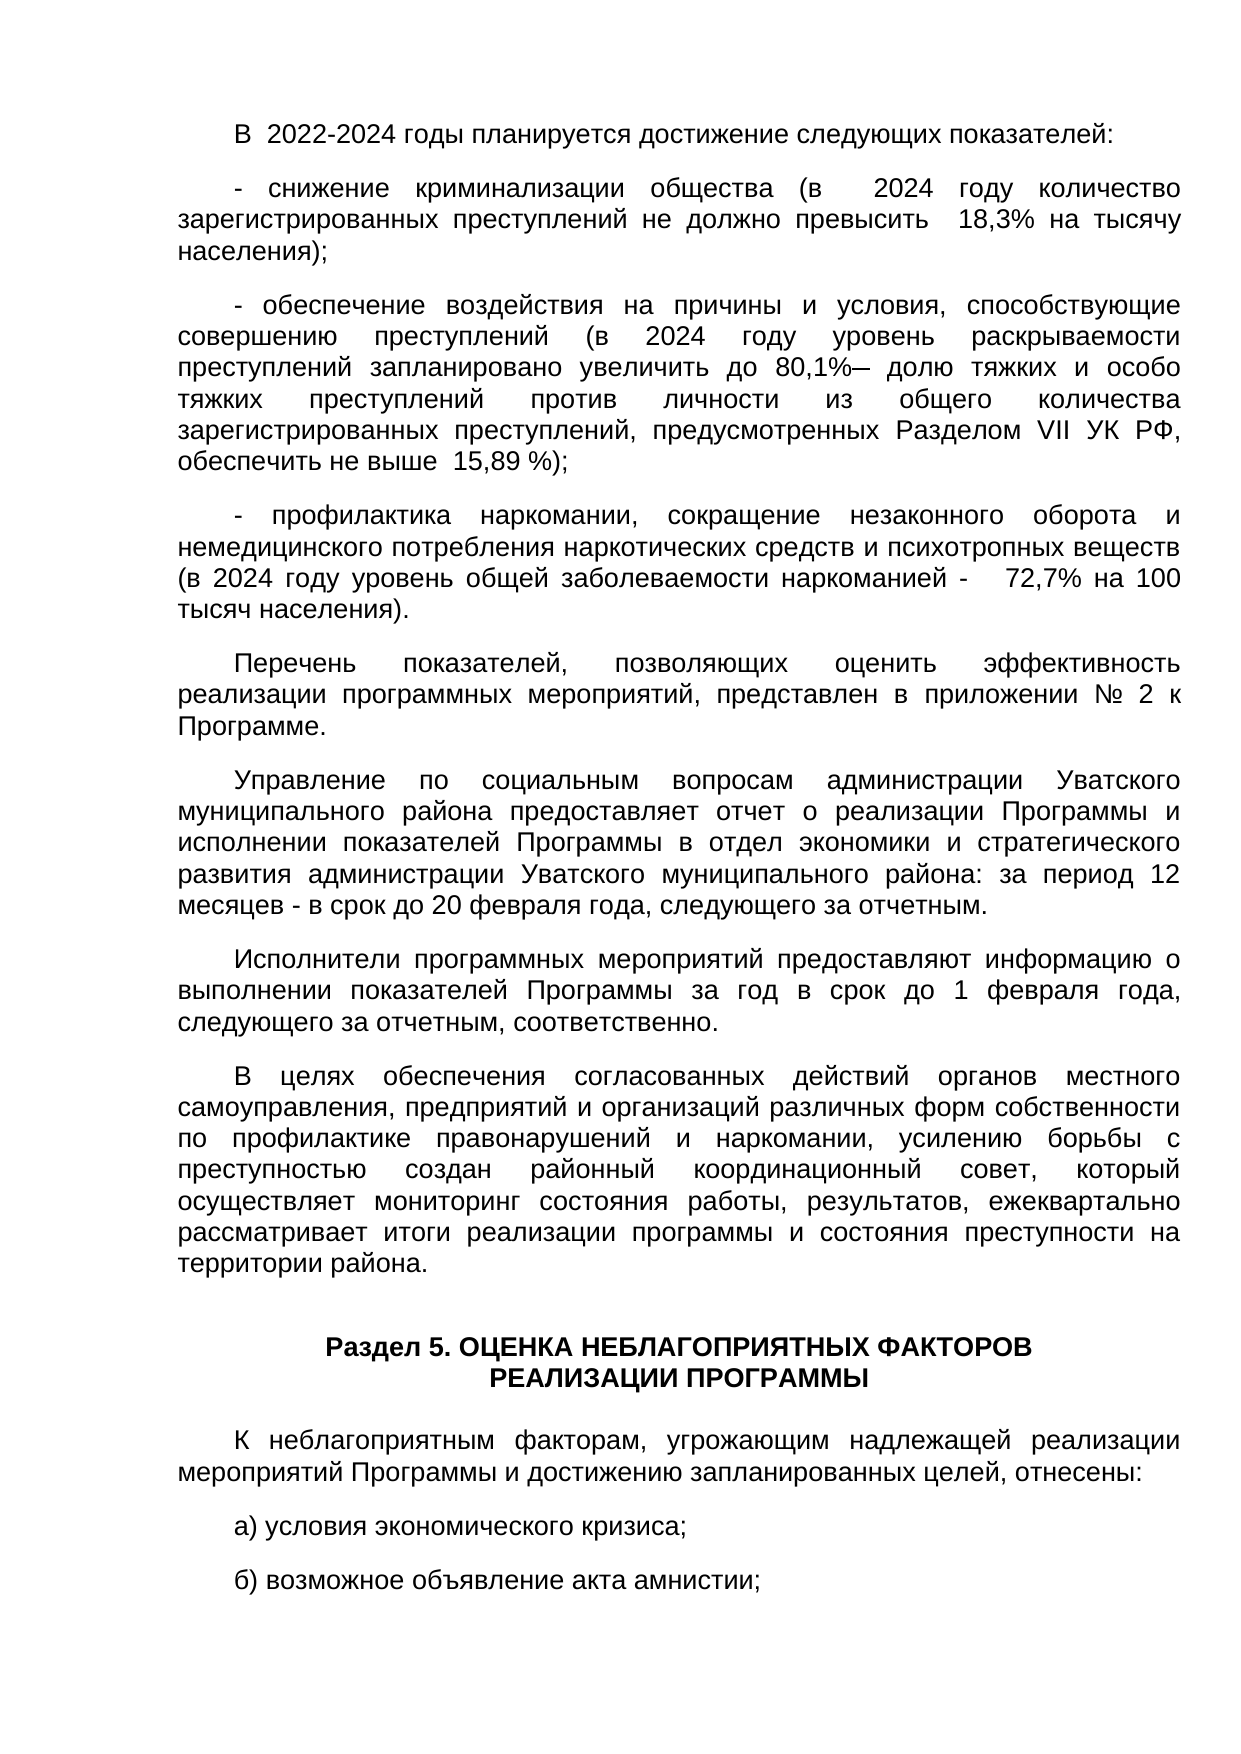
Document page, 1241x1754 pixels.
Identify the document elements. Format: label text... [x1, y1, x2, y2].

text К неблагоприятным факторам, угрожающим надлежащей реализации мероприятий Программы и достижению запланированных целей, отнесены: [177, 1424, 1181, 1487]
text а) условия экономического кризиса; [177, 1510, 1181, 1541]
title Раздел 5. ОЦЕНКА НЕБЛАГОПРИЯТНЫХ ФАКТОРОВ [177, 1331, 1181, 1362]
text б) возможное объявление акта амнистии; [177, 1564, 1181, 1595]
text - профилактика наркомании, сокращение незаконного оборота и немедицинского потребления наркотических средств и психотропных веществ (в 2024 году уровень общей заболеваемости наркоманией - 72,7% на 100 тысяч населения). [177, 499, 1181, 624]
text Исполнители программных мероприятий предоставляют информацию о выполнении показателей Программы за год в срок до 1 февраля года, следующего за отчетным, соответственно. [177, 943, 1181, 1037]
text Управление по социальным вопросам администрации Уватского муниципального района предоставляет отчет о реализации Программы и исполнении показателей Программы в отдел экономики и стратегического развития администрации Уватского муниципального района: за период 12 месяцев - в срок до 20 февраля года, следующего за отчетным. [177, 764, 1181, 920]
text Перечень показателей, позволяющих оценить эффективность реализации программных мероприятий, представлен в приложении № 2 к Программе. [177, 647, 1181, 741]
title РЕАЛИЗАЦИИ ПРОГРАММЫ [177, 1362, 1181, 1393]
text - обеспечение воздействия на причины и условия, способствующие совершению преступлений (в 2024 году уровень раскрываемости преступлений запланировано увеличить до 80,1% долю тяжких и особо тяжких преступлений против личности из общего количества зарегистрированных преступлений, предусмотренных Разделом VII УК РФ, обеспечить не выше 15,89 %); [177, 289, 1181, 476]
text - снижение криминализации общества (в 2024 году количество зарегистрированных преступлений не должно превысить 18,3% на тысячу населения); [177, 172, 1181, 266]
text В целях обеспечения согласованных действий органов местного самоуправления, предприятий и организаций различных форм собственности по профилактике правонарушений и наркомании, усилению борьбы с преступностью создан районный координационный совет, который осуществляет мониторинг состояния работы, результатов, ежеквартально рассматривает итоги реализации программы и состояния преступности на территории района. [177, 1060, 1181, 1278]
text В 2022-2024 годы планируется достижение следующих показателей: [177, 118, 1181, 149]
